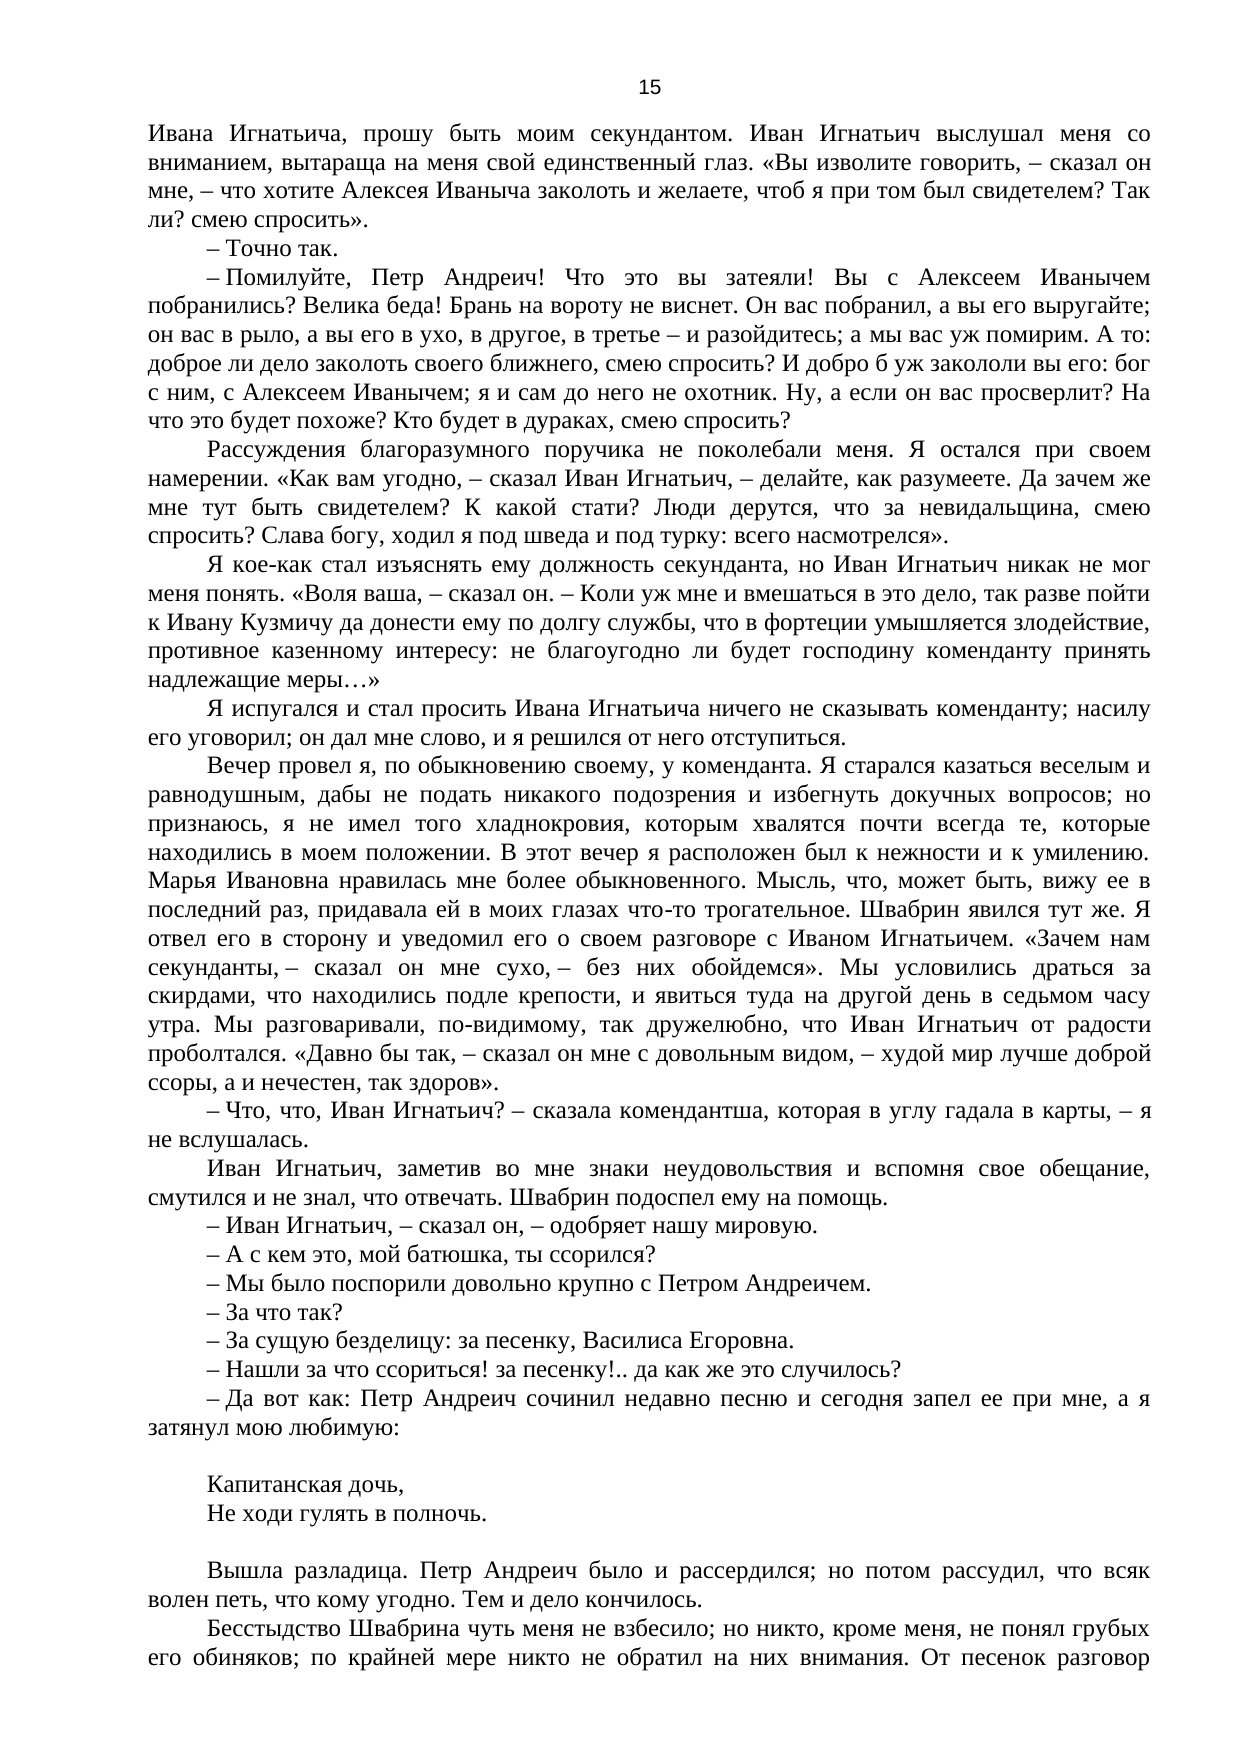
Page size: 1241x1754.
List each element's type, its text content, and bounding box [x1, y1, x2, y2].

text – А с кем это, мой батюшка, ты ссорился? [148, 1239, 1152, 1268]
text – Да вот как: Петр Андреич сочинил недавно песню и сегодня запел ее при мне, а я затянул мою любимую: [148, 1383, 1152, 1441]
text – Мы было поспорили довольно крупно с Петром Андреичем. [148, 1268, 1152, 1297]
text Бесстыдство Швабрина чуть меня не взбесило; но никто, кроме меня, не понял грубых его обиняков; по крайней мере никто не обратил на них внимания. От песенок разговор [148, 1613, 1152, 1671]
text Ивана Игнатьича, прошу быть моим секундантом. Иван Игнатьич выслушал меня со вниманием, вытараща на меня свой единственный глаз. «Вы изволите говорить, – сказал он мне, – что хотите Алексея Иваныча заколоть и желаете, чтоб я при том был свидетелем? Так ли? смею спросить». [148, 118, 1152, 233]
text – Что, что, Иван Игнатьич? – сказала комендантша, которая в углу гадала в карты, – я не вслушалась. [148, 1096, 1152, 1153]
text Не ходи гулять в полночь. [148, 1498, 1152, 1527]
text Иван Игнатьич, заметив во мне знаки неудовольствия и вспомня свое обещание, смутился и не знал, что отвечать. Швабрин подоспел ему на помощь. [148, 1153, 1152, 1211]
text – Иван Игнатьич, – сказал он, – одобряет нашу мировую. [148, 1211, 1152, 1239]
text Я кое‑как стал изъяснять ему должность секунданта, но Иван Игнатьич никак не мог меня понять. «Воля ваша, – сказал он. – Коли уж мне и вмешаться в это дело, так разве пойти к Ивану Кузмичу да донести ему по долгу службы, что в фортеции умышляется злодействие, противное казенному интересу: не благоугодно ли будет господину коменданту принять надлежащие меры…» [148, 549, 1152, 693]
text Капитанская дочь, [148, 1469, 1152, 1498]
text – Помилуйте, Петр Андреич! Что это вы затеяли! Вы с Алексеем Иванычем побранились? Велика беда! Брань на вороту не виснет. Он вас побранил, а вы его выругайте; он вас в рыло, а вы его в ухо, в другое, в третье – и разойдитесь; а мы вас уж помирим. А то: доброе ли дело заколоть своего ближнего, смею спросить? И добро б уж закололи вы его: бог с ним, с Алексеем Иванычем; я и сам до него не охотник. Ну, а если он вас просверлит? На что это будет похоже? Кто будет в дураках, смею спросить? [148, 262, 1152, 434]
text – За сущую безделицу: за песенку, Василиса Егоровна. [148, 1326, 1152, 1354]
text – За что так? [148, 1297, 1152, 1326]
text Вечер провел я, по обыкновению своему, у коменданта. Я старался казаться веселым и равнодушным, дабы не подать никакого подозрения и избегнуть докучных вопросов; но признаюсь, я не имел того хладнокровия, которым хвалятся почти всегда те, которые находились в моем положении. В этот вечер я расположен был к нежности и к умилению. Марья Ивановна нравилась мне более обыкновенного. Мысль, что, может быть, вижу ее в последний раз, придавала ей в моих глазах что‑то трогательное. Швабрин явился тут же. Я отвел его в сторону и уведомил его о своем разговоре с Иваном Игнатьичем. «Зачем нам секунданты, – сказал он мне сухо, – без них обойдемся». Мы условились драться за скирдами, что находились подле крепости, и явиться туда на другой день в седьмом часу утра. Мы разговаривали, по‑видимому, так дружелюбно, что Иван Игнатьич от радости проболтался. «Давно бы так, – сказал он мне с довольным видом, – худой мир лучше доброй ссоры, а и нечестен, так здоров». [148, 751, 1152, 1096]
text – Точно так. [148, 233, 1152, 262]
text Рассуждения благоразумного поручика не поколебали меня. Я остался при своем намерении. «Как вам угодно, – сказал Иван Игнатьич, – делайте, как разумеете. Да зачем же мне тут быть свидетелем? К какой стати? Люди дерутся, что за невидальщина, смею спросить? Слава богу, ходил я под шведа и под турку: всего насмотрелся». [148, 434, 1152, 549]
text Я испугался и стал просить Ивана Игнатьича ничего не сказывать коменданту; насилу его уговорил; он дал мне слово, и я решился от него отступиться. [148, 693, 1152, 751]
text Вышла разладица. Петр Андреич было и рассердился; но потом рассудил, что всяк волен петь, что кому угодно. Тем и дело кончилось. [148, 1556, 1152, 1613]
text – Нашли за что ссориться! за песенку!.. да как же это случилось? [148, 1354, 1152, 1383]
